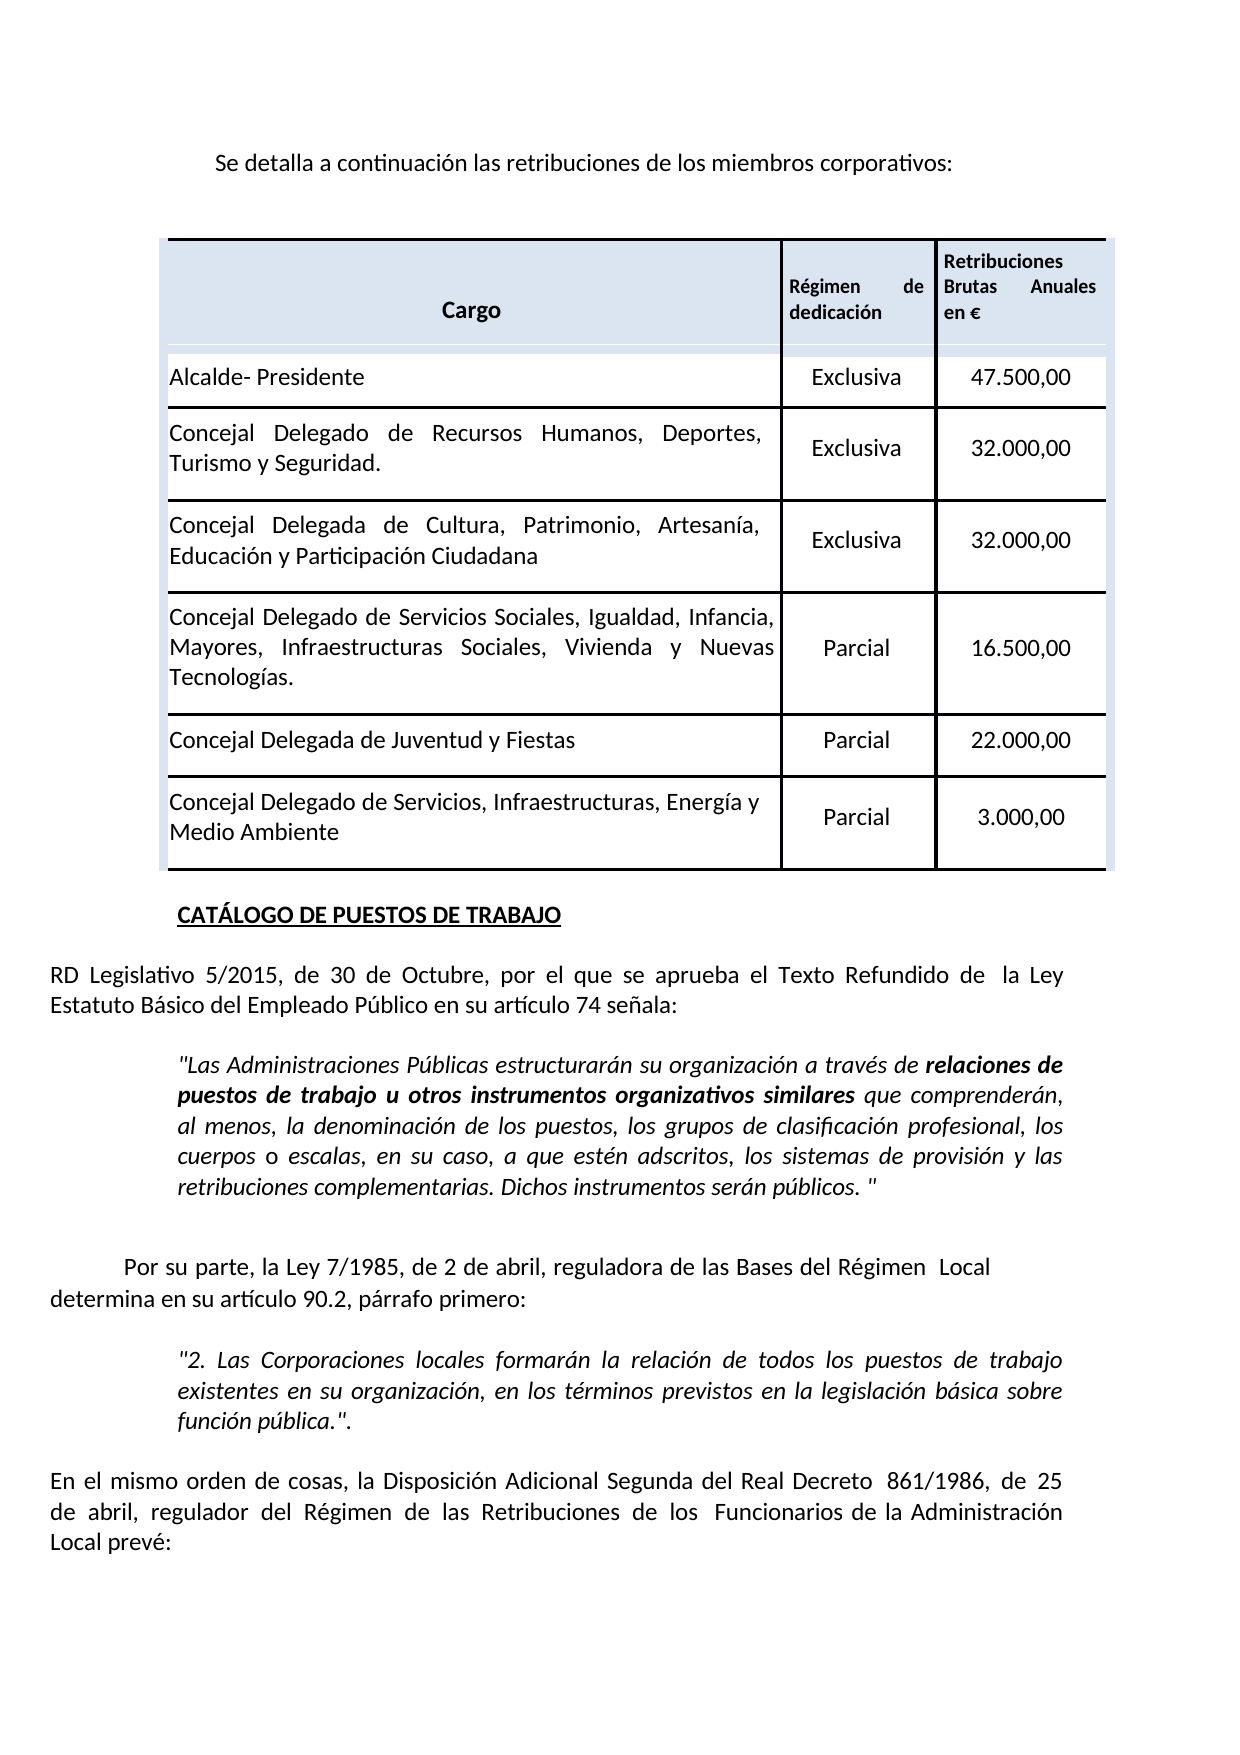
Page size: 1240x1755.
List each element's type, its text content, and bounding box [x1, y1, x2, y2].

table_cell 32.000,00 [938, 409, 1106, 498]
table_cell 47.500,00 [938, 357, 1106, 406]
text En el mismo orden de cosas, la Disposición Adicional Segunda del Real Decreto 861/1986, de 25 de abril, regulador del Régimen de las Retribuciones de los Funcionarios de la Administración Local prevé: [50, 1465, 1063, 1557]
text Se detalla a continuación las retribuciones de los miembros corporativos: [215, 147, 1196, 178]
table_header Retribuciones Brutas Anuales en € [938, 241, 1106, 344]
table_cell Concejal Delegada de Juventud y Fiestas [168, 716, 780, 775]
text RD Legislativo 5/2015, de 30 de Octubre, por el que se aprueba el Texto Refundido de la Ley Estatuto Básico del Empleado Público en su artículo 74 señala: [50, 959, 1063, 1020]
table_cell Exclusiva [783, 409, 934, 498]
table_cell 22.000,00 [938, 716, 1106, 775]
table_cell Exclusiva [783, 357, 934, 406]
table_cell 32.000,00 [938, 502, 1106, 591]
table_cell Concejal Delegado de Servicios, Infraestructuras, Energía y Medio Ambiente [168, 778, 780, 867]
table_cell Exclusiva [783, 502, 934, 591]
text "Las Administraciones Públicas estructurarán su organización a través de relaciones de puestos de trabajo u otros instrumentos organizativos similares que comprenderán, al menos, la denominación de los puestos, los grupos de clasificación profesional, los cuerpos o escalas, en su caso, a que estén adscritos, los sistemas de provisión y las retribuciones complementarias. Dichos instrumentos serán públicos. " [177, 1049, 1063, 1201]
table_cell Alcalde- Presidente [168, 354, 780, 406]
table_cell Parcial [783, 594, 934, 713]
text "2. Las Corporaciones locales formarán la relación de todos los puestos de trabajo existentes en su organización, en los términos previstos en la legislación básica sobre función pública.". [177, 1344, 1063, 1436]
table_cell 3.000,00 [938, 778, 1106, 867]
subtitle CATÁLOGO DE PUESTOS DE TRABAJO [177, 899, 1196, 930]
table_cell Parcial [783, 716, 934, 775]
text Por su parte, la Ley 7/1985, de 2 de abril, reguladora de las Bases del Régimen Local determina en su artículo 90.2, párrafo primero: [50, 1251, 1062, 1313]
table_cell Concejal Delegado de Servicios Sociales, Igualdad, Infancia, Mayores, Infraestructuras Sociales, Vivienda y Nuevas Tecnologías. [168, 594, 780, 713]
table_cell Concejal Delegada de Cultura, Patrimonio, Artesanía, Educación y Participación Ciudadana [168, 502, 780, 591]
table_header Régimen de dedicación [783, 241, 934, 344]
table_header Cargo [168, 241, 780, 344]
table_cell Parcial [783, 778, 934, 867]
table_cell Concejal Delegado de Recursos Humanos, Deportes, Turismo y Seguridad. [168, 409, 780, 498]
table_cell 16.500,00 [938, 594, 1106, 713]
